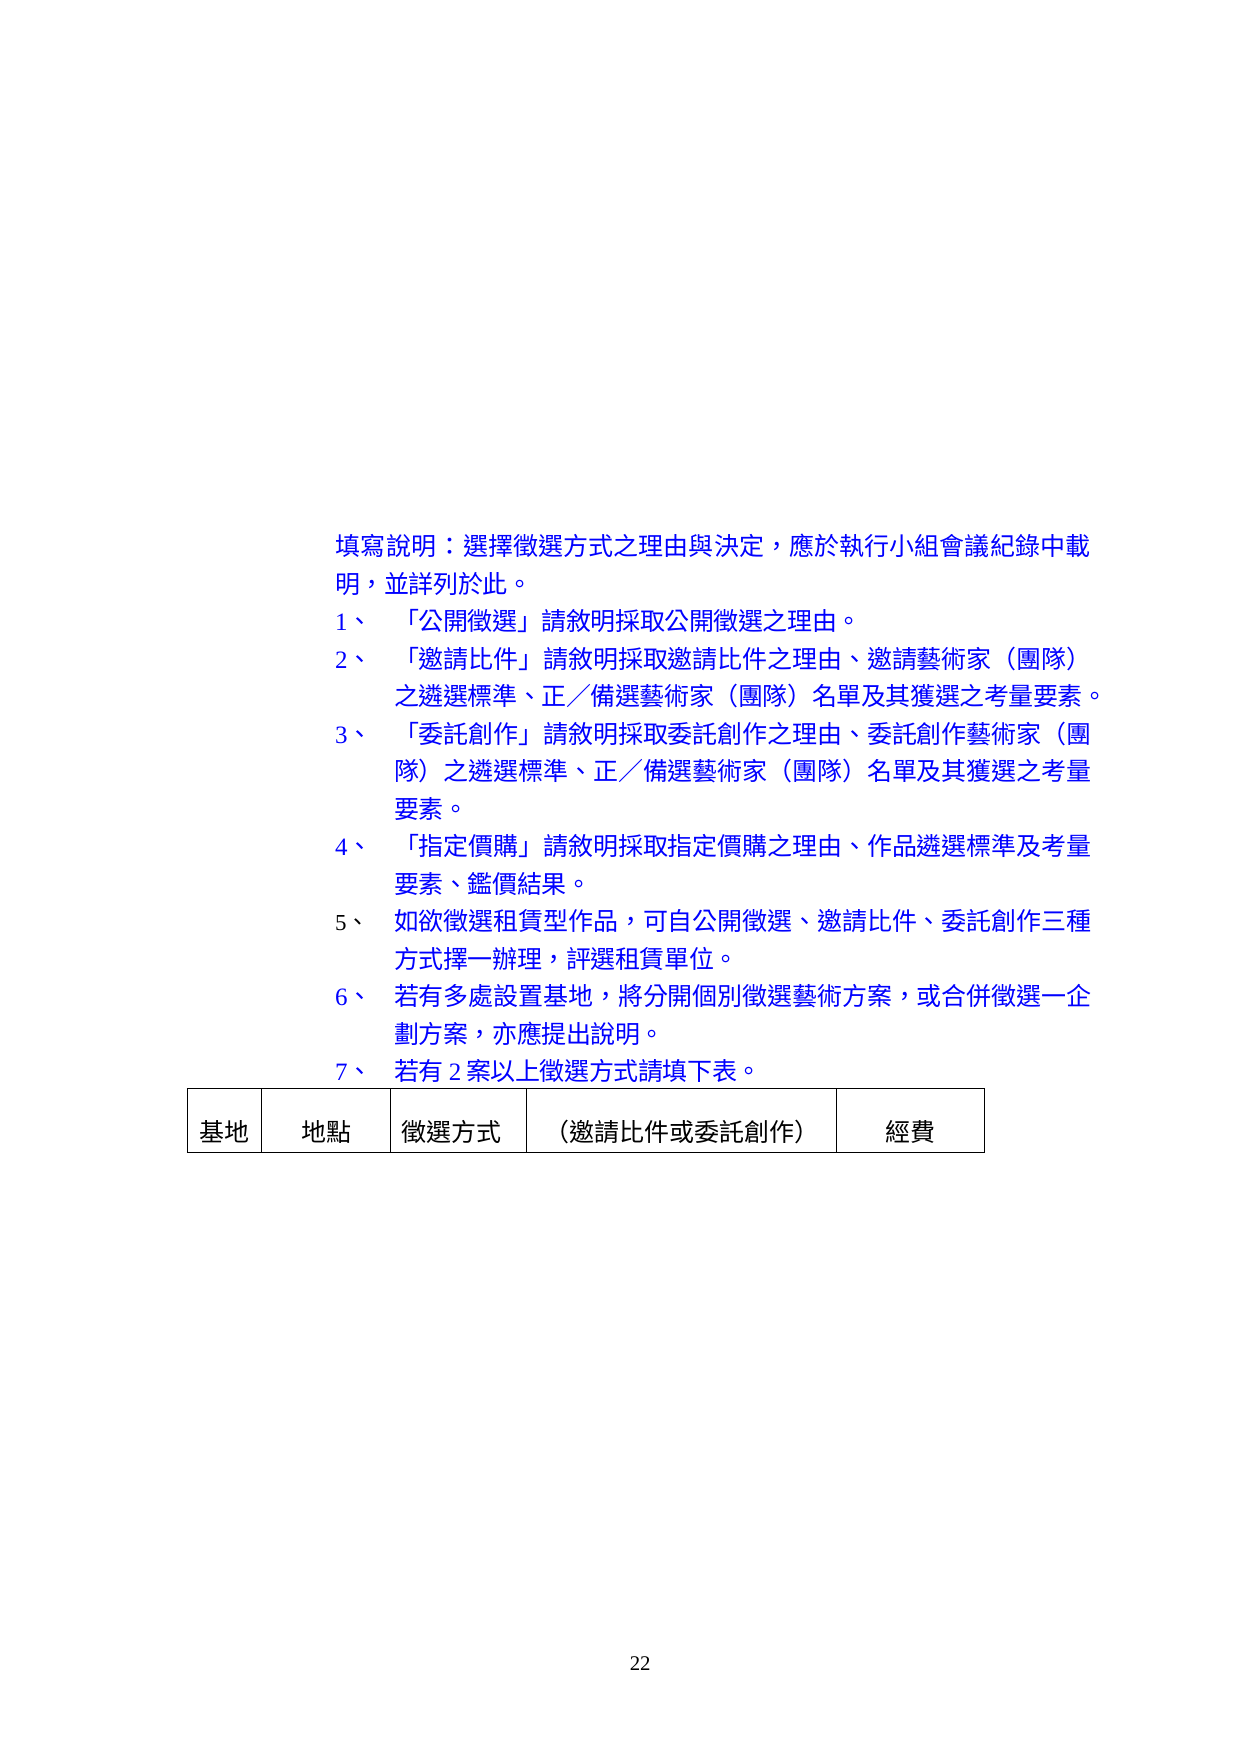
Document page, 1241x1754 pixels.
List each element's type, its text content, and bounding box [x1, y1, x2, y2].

table_header （邀請比件或委託創作） [527, 1089, 836, 1152]
list 若有2案以上徵選方式請填下表。 [335, 1051, 1092, 1088]
list 若有多處設置基地，將分開個別徵選藝術方案，或合併徵選一企劃方案，亦應提出說明。 [335, 976, 1092, 1051]
table_header 徵選方式 [391, 1089, 526, 1152]
table_header 基地 [188, 1089, 261, 1152]
table_header 經費 [837, 1089, 984, 1152]
list 「邀請比件」請敘明採取邀請比件之理由、邀請藝術家（團隊）之遴選標準、正／備選藝術家（團隊）名單及其獲選之考量要素。 [335, 638, 1092, 713]
table_header 地點 [262, 1089, 390, 1152]
text 填寫說明：選擇徵選方式之理由與決定，應於執行小組會議紀錄中載明，並詳列於此。 [335, 526, 1092, 601]
list 「指定價購」請敘明採取指定價購之理由、作品遴選標準及考量要素、鑑價結果。 [335, 826, 1092, 901]
list 「公開徵選」請敘明採取公開徵選之理由。 [335, 601, 1092, 638]
list 「委託創作」請敘明採取委託創作之理由、委託創作藝術家（團隊）之遴選標準、正／備選藝術家（團隊）名單及其獲選之考量要素。 [335, 713, 1092, 826]
list 如欲徵選租賃型作品，可自公開徵選、邀請比件、委託創作三種方式擇一辦理，評選租賃單位。 [335, 901, 1092, 976]
